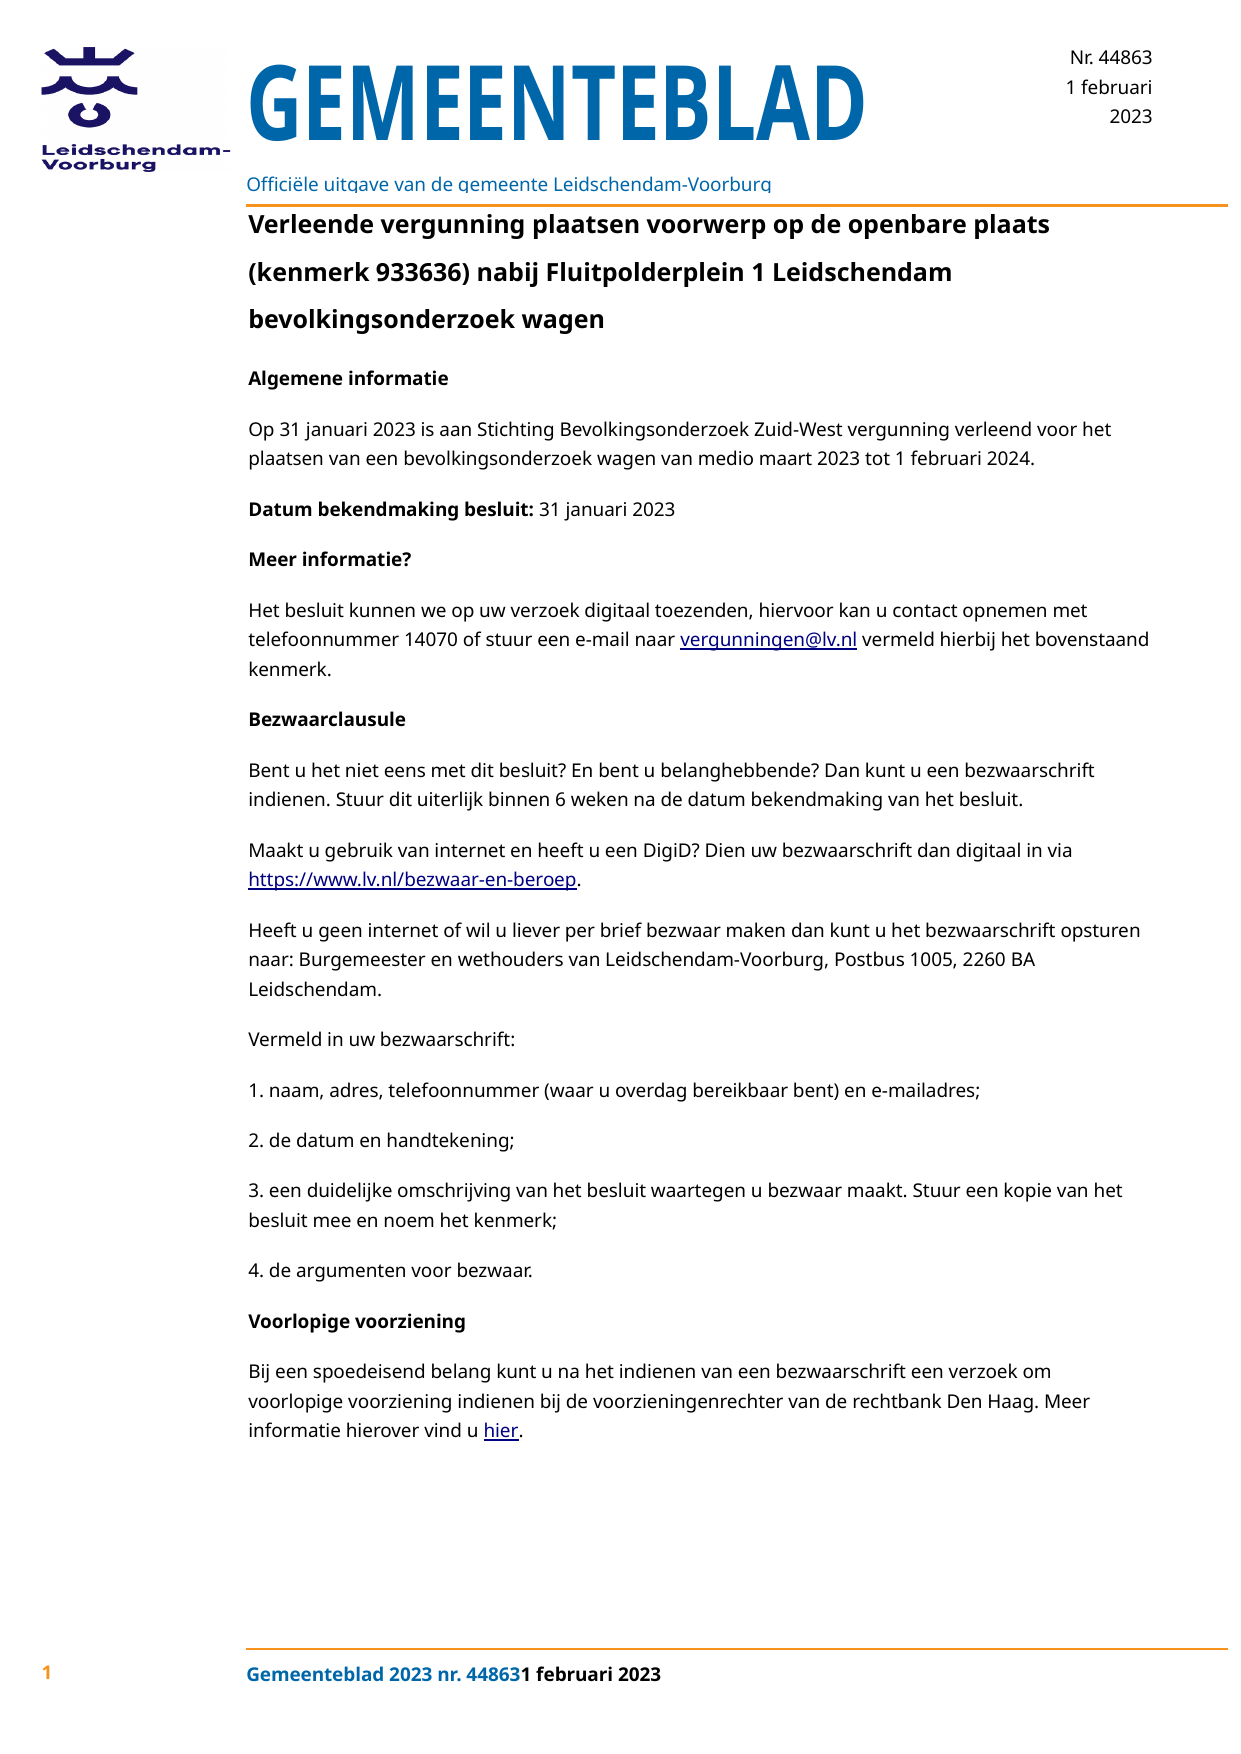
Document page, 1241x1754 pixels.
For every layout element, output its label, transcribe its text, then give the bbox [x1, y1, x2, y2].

text Bent u het niet eens met dit besluit? En bent u belanghebbende? Dan kunt u een bezwaarschrift indienen. Stuur dit uiterlijk binnen 6 weken na de datum bekendmaking van het besluit. [248, 757, 1152, 812]
text 1. naam, adres, telefoonnummer (waar u overdag bereikbaar bent) en e-mailadres; [248, 1077, 1152, 1102]
text Op 31 januari 2023 is aan Stichting Bevolkingsonderzoek Zuid-West vergunning verleend voor het plaatsen van een bevolkingsonderzoek wagen van medio maart 2023 tot 1 februari 2024. [248, 416, 1152, 471]
text Bezwaarclausule [248, 706, 1152, 732]
text 3. een duidelijke omschrijving van het besluit waartegen u bezwaar maakt. Stuur een kopie van het besluit mee en noem het kenmerk; [248, 1178, 1152, 1233]
text Vermeld in uw bezwaarschrift: [248, 1026, 1152, 1052]
text Het besluit kunnen we op uw verzoek digitaal toezenden, hiervoor kan u contact opnemen met telefoonnummer 14070 of stuur een e-mail naar vergunningen@lv.nl vermeld hierbij het bovenstaand kenmerk. [248, 597, 1152, 682]
picture [41, 47, 231, 172]
text 2. de datum en handtekening; [248, 1127, 1152, 1153]
text Heeft u geen internet of wil u liever per brief bezwaar maken dan kunt u het bezwaarschrift opsturen naar: Burgemeester en wethouders van Leidschendam-Voorburg, Postbus 1005, 2260 BA Leidschendam. [248, 917, 1152, 1002]
text Datum bekendmaking besluit: 31 januari 2023 [248, 496, 1152, 522]
text Meer informatie? [248, 546, 1152, 572]
text Maakt u gebruik van internet en heeft u een DigiD? Dien uw bezwaarschrift dan digitaal in via https://www.lv.nl/bezwaar-en-beroep. [248, 837, 1152, 892]
text Verleende vergunning plaatsen voorwerp op de openbare plaats (kenmerk 933636) nabij Fluitpolderplein 1 Leidschendam bevolkingsonderzoek wagen [248, 207, 1152, 336]
text 4. de argumenten voor bezwaar. [248, 1258, 1152, 1283]
text Voorlopige voorziening [248, 1308, 1152, 1334]
text Algemene informatie [248, 366, 1152, 391]
text Bij een spoedeisend belang kunt u na het indienen van een bezwaarschrift een verzoek om voorlopige voorziening indienen bij de voorzieningenrechter van de rechtbank Den Haag. Meer informatie hierover vind u hier. [248, 1358, 1152, 1443]
